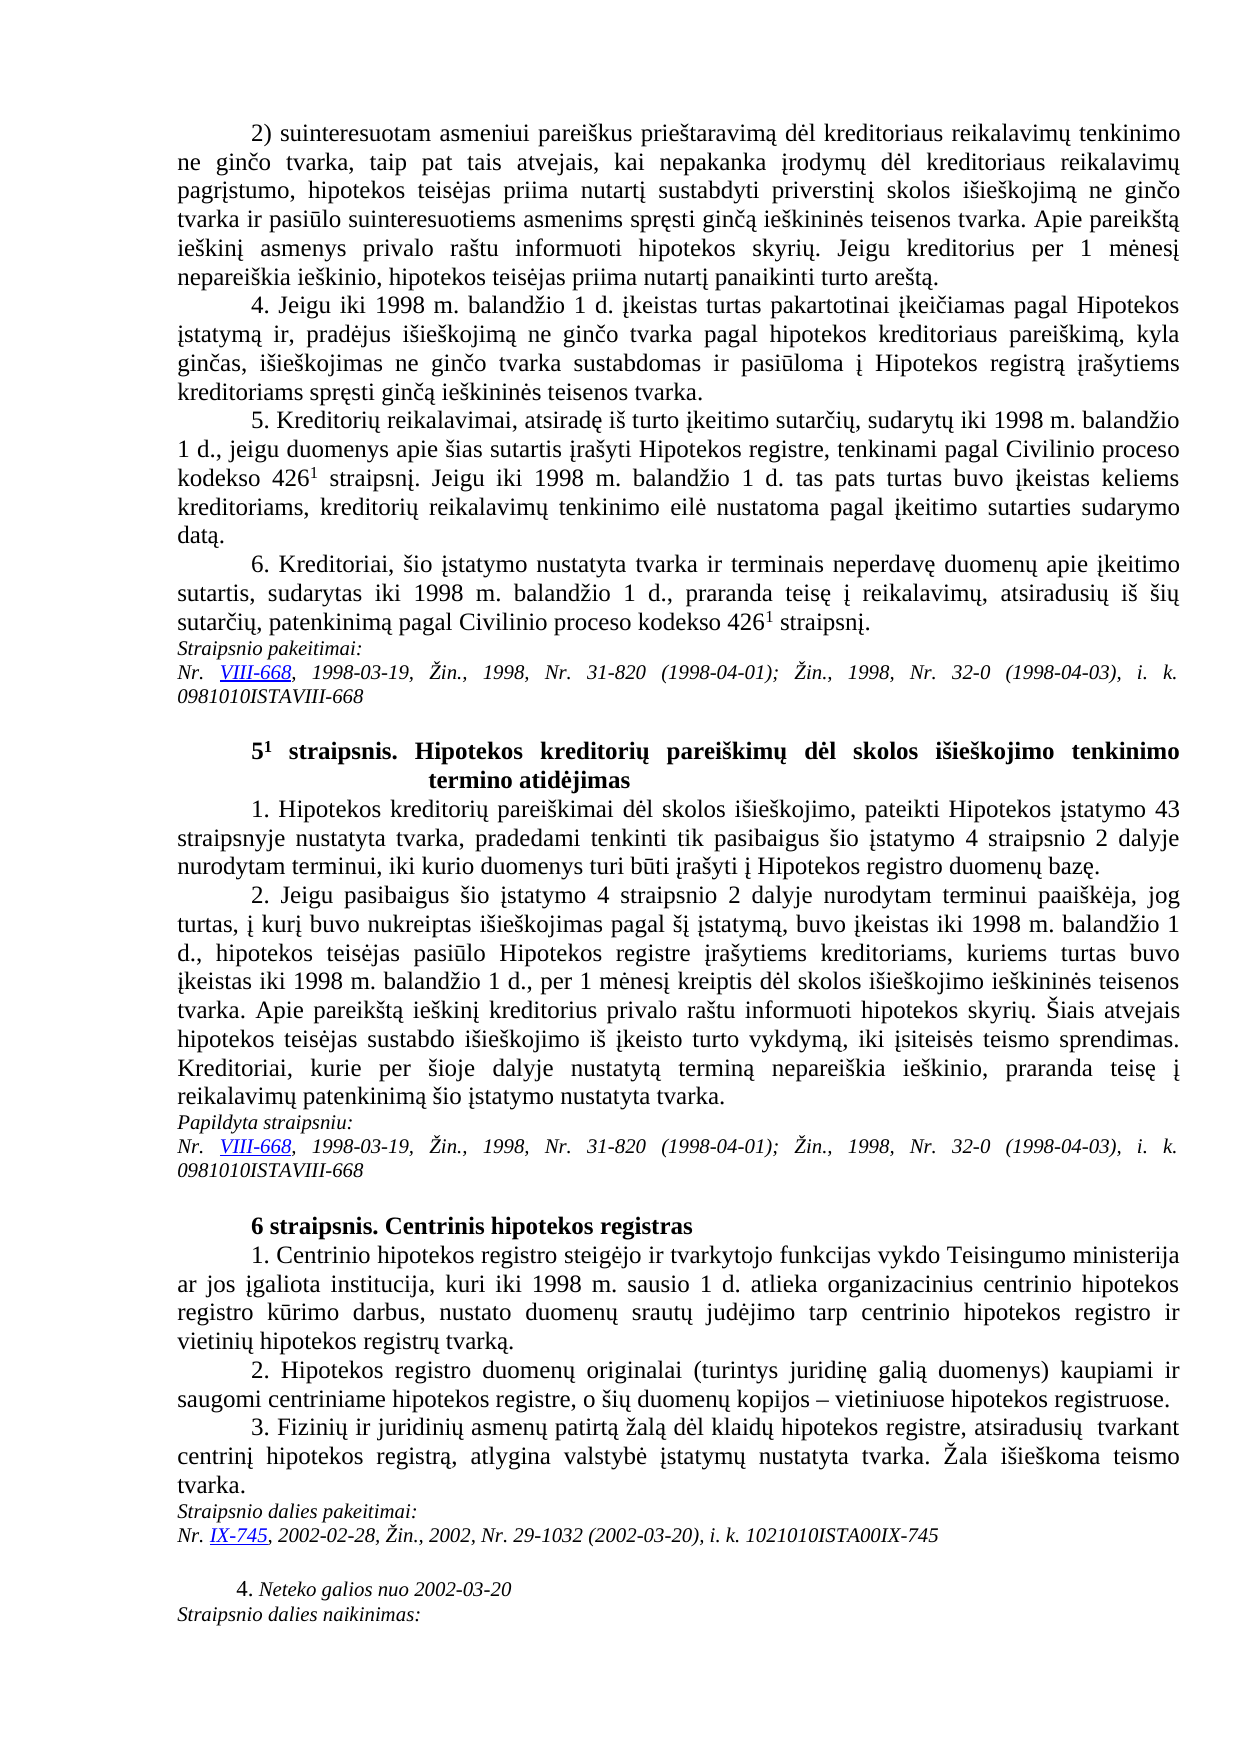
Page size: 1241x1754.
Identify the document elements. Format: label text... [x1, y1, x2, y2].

text 6 straipsnis. Centrinis hipotekos registras [177, 1211, 1181, 1240]
text Straipsnio pakeitimai: [177, 636, 1181, 659]
text 2. Hipotekos registro duomenų originalai (turintys juridinę galią duomenys) kaupiami ir saugomi centriniame hipotekos registre, o šių duomenų kopijos – vietiniuose hipotekos registruose. [177, 1355, 1181, 1412]
text 51 straipsnis. Hipotekos kreditorių pareiškimų dėl skolos išieškojimo tenkinimo termino atidėjimas [251, 736, 1181, 794]
text 5. Kreditorių reikalavimai, atsiradę iš turto įkeitimo sutarčių, sudarytų iki 1998 m. balandžio 1 d., jeigu duomenys apie šias sutartis įrašyti Hipotekos registre, tenkinami pagal Civilinio proceso kodekso 4261 straipsnį. Jeigu iki 1998 m. balandžio 1 d. tas pats turtas buvo įkeistas keliems kreditoriams, kreditorių reikalavimų tenkinimo eilė nustatoma pagal įkeitimo sutarties sudarymo datą. [177, 406, 1181, 549]
text 2. Jeigu pasibaigus šio įstatymo 4 straipsnio 2 dalyje nurodytam terminui paaiškėja, jog turtas, į kurį buvo nukreiptas išieškojimas pagal šį įstatymą, buvo įkeistas iki 1998 m. balandžio 1 d., hipotekos teisėjas pasiūlo Hipotekos registre įrašytiems kreditoriams, kuriems turtas buvo įkeistas iki 1998 m. balandžio 1 d., per 1 mėnesį kreiptis dėl skolos išieškojimo ieškininės teisenos tvarka. Apie pareikštą ieškinį kreditorius privalo raštu informuoti hipotekos skyrių. Šiais atvejais hipotekos teisėjas sustabdo išieškojimo iš įkeisto turto vykdymą, iki įsiteisės teismo sprendimas. Kreditoriai, kurie per šioje dalyje nustatytą terminą nepareiškia ieškinio, praranda teisę į reikalavimų patenkinimą šio įstatymo nustatyta tvarka. [177, 880, 1181, 1110]
text Papildyta straipsniu: [177, 1110, 1181, 1134]
text 2) suinteresuotam asmeniui pareiškus prieštaravimą dėl kreditoriaus reikalavimų tenkinimo ne ginčo tvarka, taip pat tais atvejais, kai nepakanka įrodymų dėl kreditoriaus reikalavimų pagrįstumo, hipotekos teisėjas priima nutartį sustabdyti priverstinį skolos išieškojimą ne ginčo tvarka ir pasiūlo suinteresuotiems asmenims spręsti ginčą ieškininės teisenos tvarka. Apie pareikštą ieškinį asmenys privalo raštu informuoti hipotekos skyrių. Jeigu kreditorius per 1 mėnesį nepareiškia ieškinio, hipotekos teisėjas priima nutartį panaikinti turto areštą. [177, 118, 1181, 291]
text 4. Jeigu iki 1998 m. balandžio 1 d. įkeistas turtas pakartotinai įkeičiamas pagal Hipotekos įstatymą ir, pradėjus išieškojimą ne ginčo tvarka pagal hipotekos kreditoriaus pareiškimą, kyla ginčas, išieškojimas ne ginčo tvarka sustabdomas ir pasiūloma į Hipotekos registrą įrašytiems kreditoriams spręsti ginčą ieškininės teisenos tvarka. [177, 291, 1181, 406]
text 1. Hipotekos kreditorių pareiškimai dėl skolos išieškojimo, pateikti Hipotekos įstatymo 43 straipsnyje nustatyta tvarka, pradedami tenkinti tik pasibaigus šio įstatymo 4 straipsnio 2 dalyje nurodytam terminui, iki kurio duomenys turi būti įrašyti į Hipotekos registro duomenų bazę. [177, 794, 1181, 880]
text 4. Neteko galios nuo 2002-03-20 [177, 1576, 1181, 1602]
text 6. Kreditoriai, šio įstatymo nustatyta tvarka ir terminais neperdavę duomenų apie įkeitimo sutartis, sudarytas iki 1998 m. balandžio 1 d., praranda teisę į reikalavimų, atsiradusių iš šių sutarčių, patenkinimą pagal Civilinio proceso kodekso 4261 straipsnį. [177, 549, 1181, 636]
text Nr. IX-745, 2002-02-28, Žin., 2002, Nr. 29-1032 (2002-03-20), i. k. 1021010ISTA00IX-745 [177, 1523, 1181, 1547]
text 3. Fizinių ir juridinių asmenų patirtą žalą dėl klaidų hipotekos registre, atsiradusių tvarkant centrinį hipotekos registrą, atlygina valstybė įstatymų nustatyta tvarka. Žala išieškoma teismo tvarka. [177, 1412, 1181, 1499]
text Nr. VIII-668, 1998-03-19, Žin., 1998, Nr. 31-820 (1998-04-01); Žin., 1998, Nr. 32-0 (1998-04-03), i. k. 0981010ISTAVIII-668 [177, 1134, 1181, 1182]
text 1. Centrinio hipotekos registro steigėjo ir tvarkytojo funkcijas vykdo Teisingumo ministerija ar jos įgaliota institucija, kuri iki 1998 m. sausio 1 d. atlieka organizacinius centrinio hipotekos registro kūrimo darbus, nustato duomenų srautų judėjimo tarp centrinio hipotekos registro ir vietinių hipotekos registrų tvarką. [177, 1240, 1181, 1355]
text Nr. VIII-668, 1998-03-19, Žin., 1998, Nr. 31-820 (1998-04-01); Žin., 1998, Nr. 32-0 (1998-04-03), i. k. 0981010ISTAVIII-668 [177, 659, 1181, 708]
text Straipsnio dalies naikinimas: [177, 1602, 1181, 1626]
text Straipsnio dalies pakeitimai: [177, 1499, 1181, 1523]
